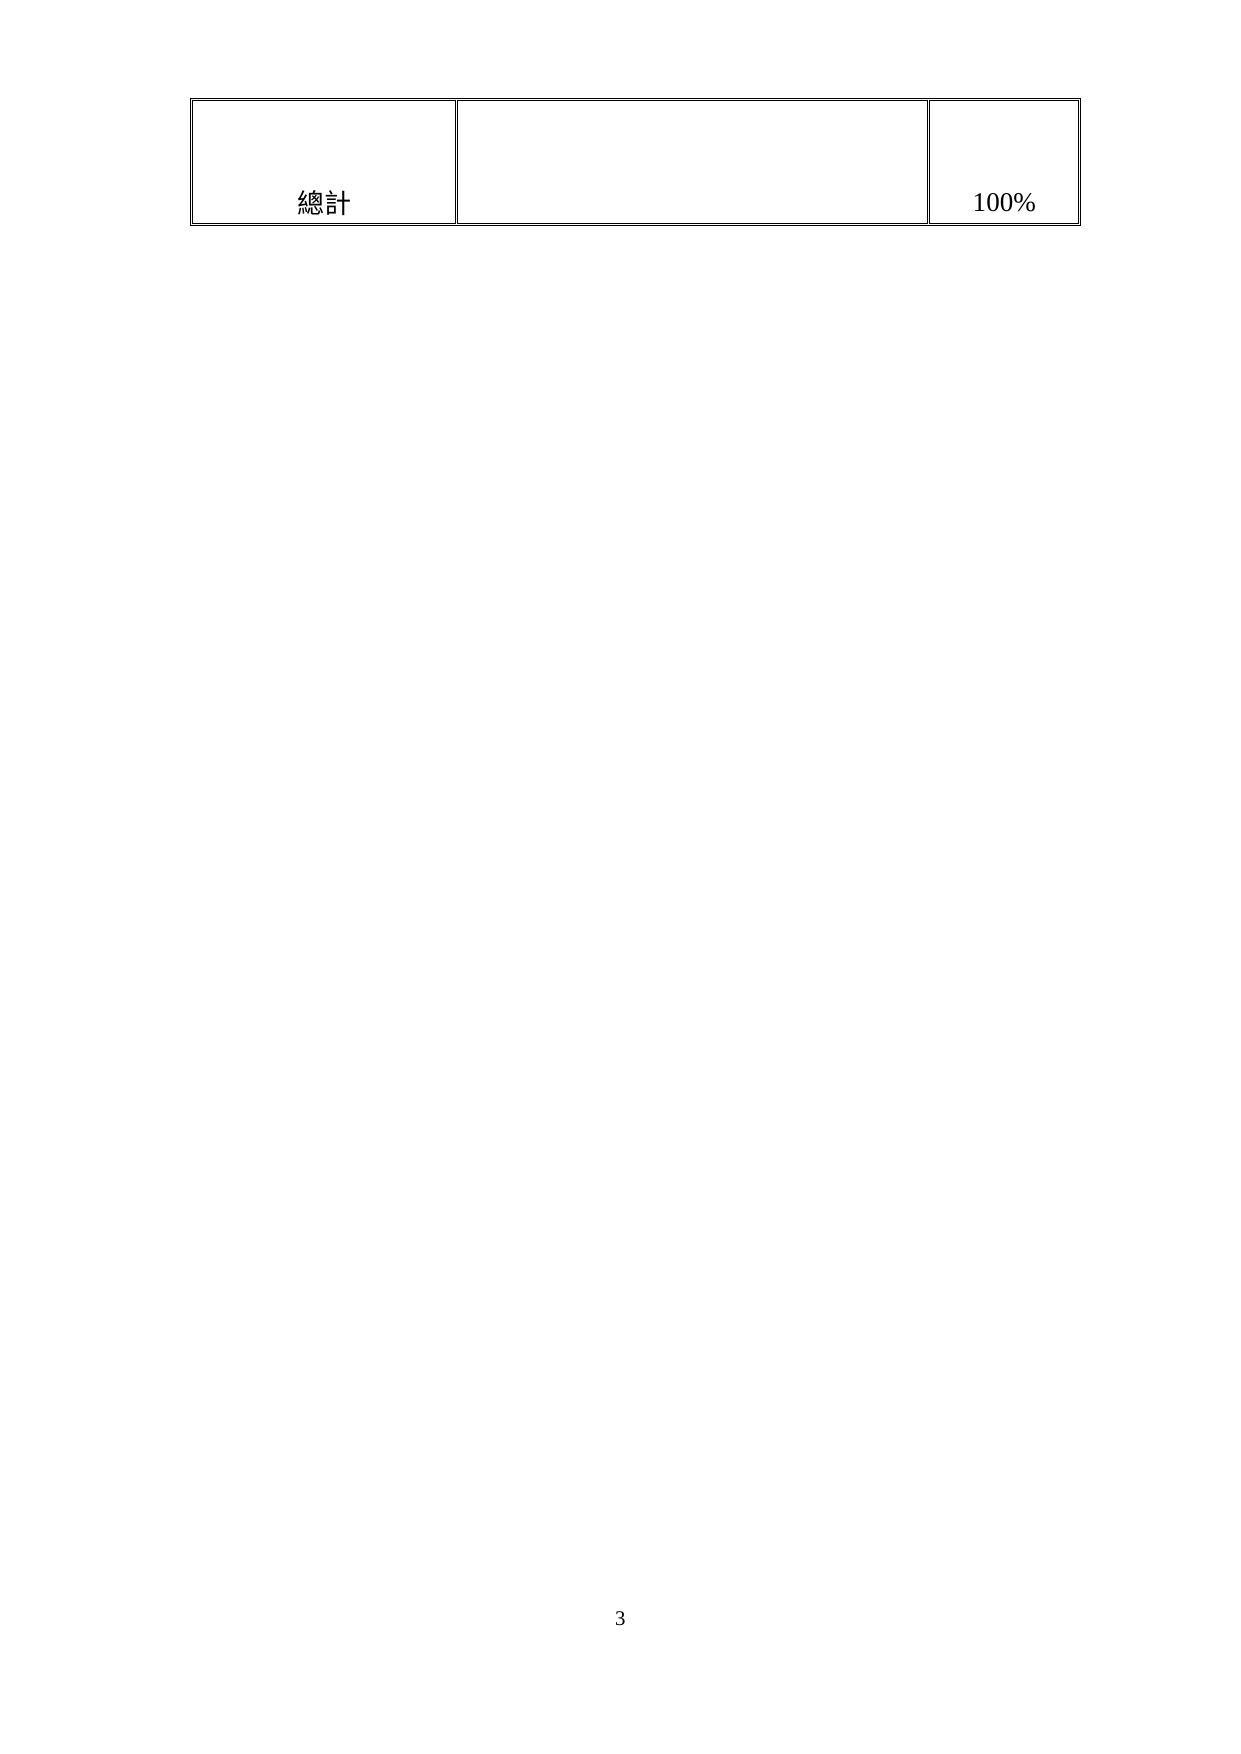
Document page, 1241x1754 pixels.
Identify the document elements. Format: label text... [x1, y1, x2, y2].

table_cell 總計 [193, 101, 455, 222]
table_cell 100% [930, 101, 1078, 222]
table_cell [458, 101, 927, 222]
